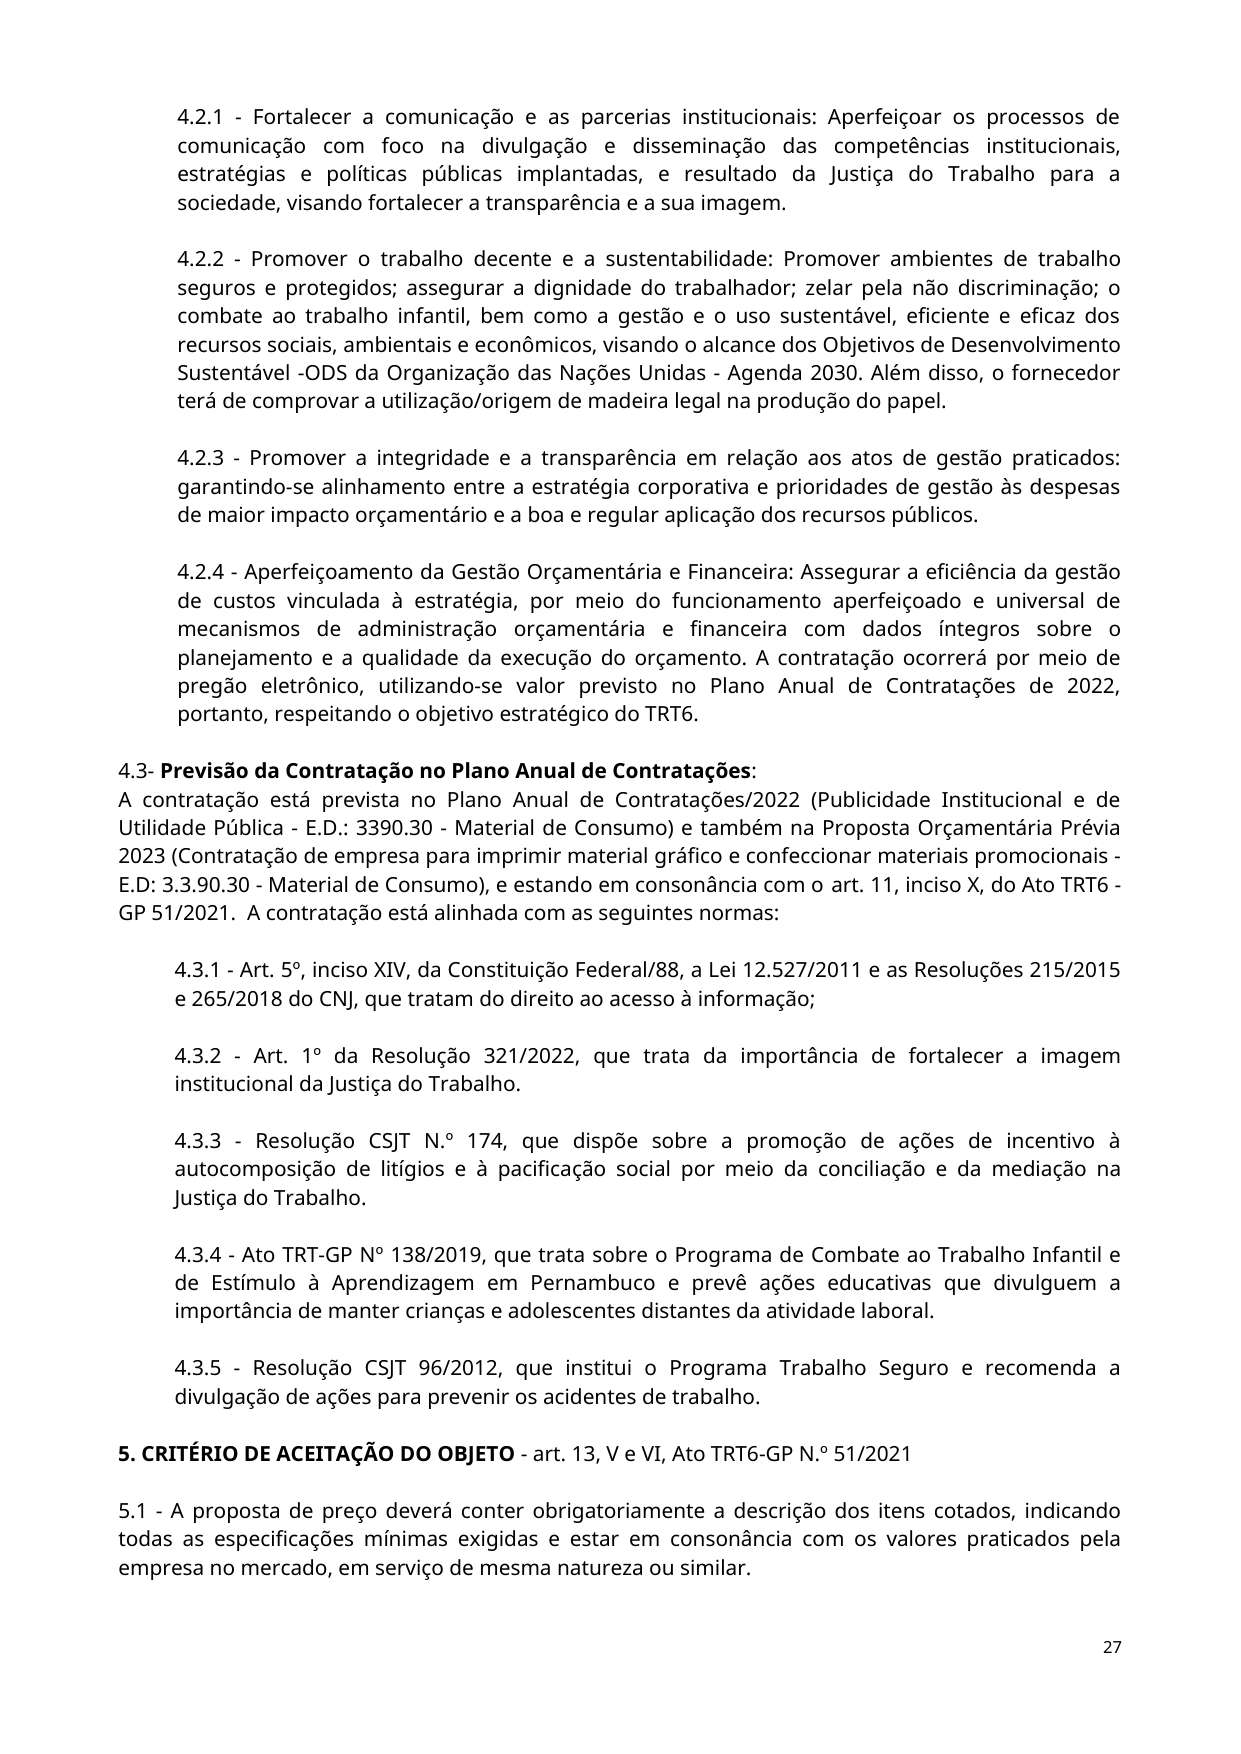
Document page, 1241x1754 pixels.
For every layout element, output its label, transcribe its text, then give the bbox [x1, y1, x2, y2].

text 4.3.5 - Resolução CSJT 96/2012, que institui o Programa Trabalho Seguro e recomenda a divulgação de ações para prevenir os acidentes de trabalho. [174, 1353, 1122, 1410]
text 4.3.2 - Art. 1º da Resolução 321/2022, que trata da importância de fortalecer a imagem institucional da Justiça do Trabalho. [174, 1041, 1122, 1098]
text 4.3.1 - Art. 5º, inciso XIV, da Constituição Federal/88, a Lei 12.527/2011 e as Resoluções 215/2015 e 265/2018 do CNJ, que tratam do direito ao acesso à informação; [174, 955, 1122, 1012]
text 5. CRITÉRIO DE ACEITAÇÃO DO OBJETO - art. 13, V e VI, Ato TRT6-GP N.º 51/2021 [118, 1439, 1122, 1467]
text 4.2.1 - Fortalecer a comunicação e as parcerias institucionais: Aperfeiçoar os processos de comunicação com foco na divulgação e disseminação das competências institucionais, estratégias e políticas públicas implantadas, e resultado da Justiça do Trabalho para a sociedade, visando fortalecer a transparência e a sua imagem. [177, 102, 1122, 216]
text 4.2.2 - Promover o trabalho decente e a sustentabilidade: Promover ambientes de trabalho seguros e protegidos; assegurar a dignidade do trabalhador; zelar pela não discriminação; o combate ao trabalho infantil, bem como a gestão e o uso sustentável, eficiente e eficaz dos recursos sociais, ambientais e econômicos, visando o alcance dos Objetivos de Desenvolvimento Sustentável -ODS da Organização das Nações Unidas - Agenda 2030. Além disso, o fornecedor terá de comprovar a utilização/origem de madeira legal na produção do papel. [177, 244, 1122, 415]
text 4.3- Previsão da Contratação no Plano Anual de Contratações: [118, 756, 1122, 785]
text A contratação está prevista no Plano Anual de Contratações/2022 (Publicidade Institucional e de Utilidade Pública - E.D.: 3390.30 - Material de Consumo) e também na Proposta Orçamentária Prévia 2023 (Contratação de empresa para imprimir material gráfico e confeccionar materiais promocionais - E.D: 3.3.90.30 - Material de Consumo), e estando em consonância com o art. 11, inciso X, do Ato TRT6 - GP 51/2021. A contratação está alinhada com as seguintes normas: [118, 785, 1122, 927]
text 4.3.3 - Resolução CSJT N.º 174, que dispõe sobre a promoção de ações de incentivo à autocomposição de litígios e à pacificação social por meio da conciliação e da mediação na Justiça do Trabalho. [174, 1126, 1122, 1211]
text 4.3.4 - Ato TRT-GP Nº 138/2019, que trata sobre o Programa de Combate ao Trabalho Infantil e de Estímulo à Aprendizagem em Pernambuco e prevê ações educativas que divulguem a importância de manter crianças e adolescentes distantes da atividade laboral. [174, 1240, 1122, 1325]
text 5.1 - A proposta de preço deverá conter obrigatoriamente a descrição dos itens cotados, indicando todas as especificações mínimas exigidas e estar em consonância com os valores praticados pela empresa no mercado, em serviço de mesma natureza ou similar. [118, 1496, 1122, 1581]
text 4.2.3 - Promover a integridade e a transparência em relação aos atos de gestão praticados: garantindo-se alinhamento entre a estratégia corporativa e prioridades de gestão às despesas de maior impacto orçamentário e a boa e regular aplicação dos recursos públicos. [177, 443, 1122, 529]
text 4.2.4 - Aperfeiçoamento da Gestão Orçamentária e Financeira: Assegurar a eficiência da gestão de custos vinculada à estratégia, por meio do funcionamento aperfeiçoado e universal de mecanismos de administração orçamentária e financeira com dados íntegros sobre o planejamento e a qualidade da execução do orçamento. A contratação ocorrerá por meio de pregão eletrônico, utilizando-se valor previsto no Plano Anual de Contratações de 2022, portanto, respeitando o objetivo estratégico do TRT6. [177, 557, 1122, 728]
